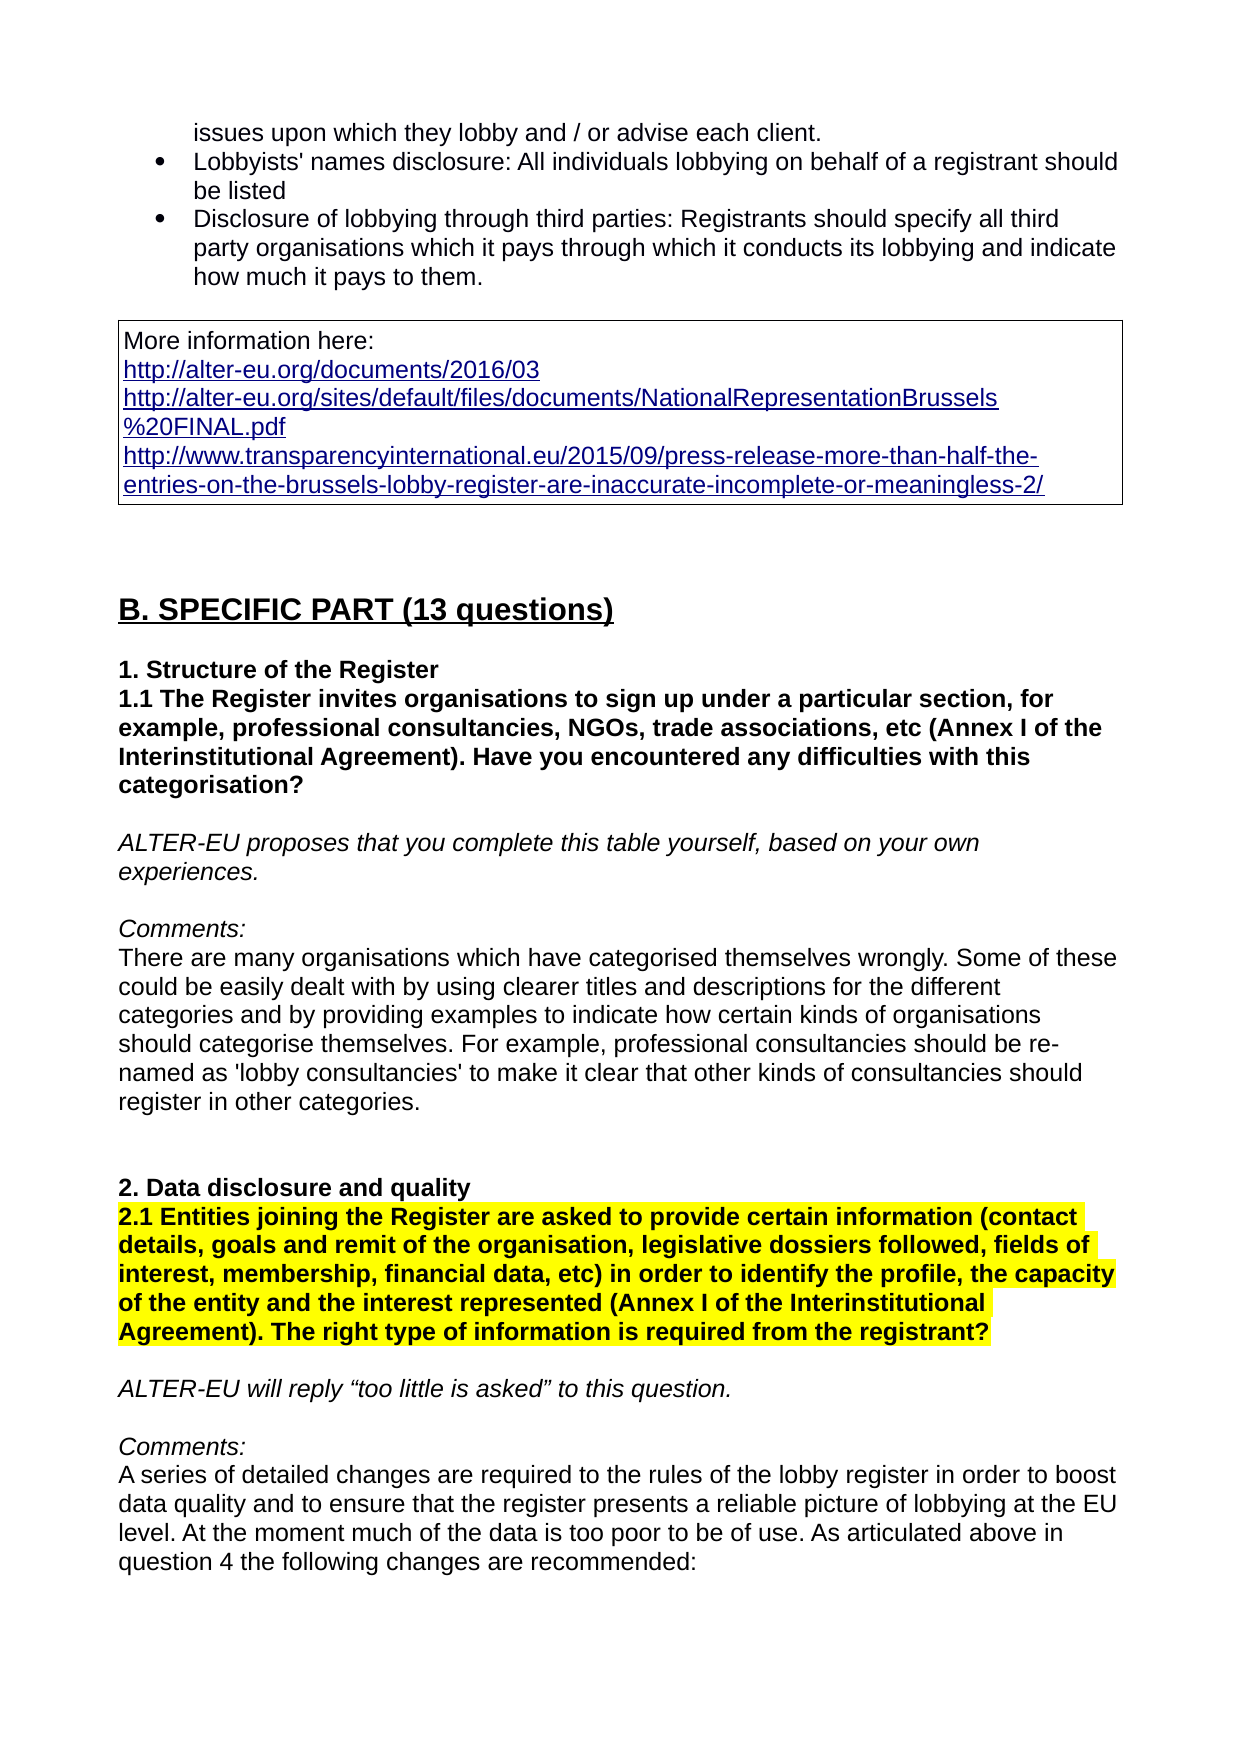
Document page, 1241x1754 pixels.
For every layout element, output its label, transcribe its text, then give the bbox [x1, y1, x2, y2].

text 2.1 Entities joining the Register are asked to provide certain information (contact details, goals and remit of the organisation, legislative dossiers followed, fields of interest, membership, financial data, etc) in order to identify the profile, the capacity of the entity and the interest represented (Annex I of the Interinstitutional Agreement). The right type of information is required from the registrant? [118, 1202, 1122, 1346]
list Lobbyists' names disclosure: All individuals lobbying on behalf of a registrant should be listed [156, 147, 1122, 204]
list Disclosure of lobbying through third parties: Registrants should specify all third party organisations which it pays through which it conducts its lobbying and indicate how much it pays to them. [156, 204, 1122, 291]
table_header More information here: http://alter-eu.org/documents/2016/03 http://alter-eu.org/sites/default/files/documents/NationalRepresentationBrussels%20FINAL.pdf http://www.transparencyinternational.eu/2015/09/press-release-more-than-half-the-entries-on-the-brussels-lobby-register-are-inaccurate-incomplete-or-meaningless-2/ [119, 321, 1122, 504]
text 1.1 The Register invites organisations to sign up under a particular section, for example, professional consultancies, NGOs, trade associations, etc (Annex I of the Interinstitutional Agreement). Have you encountered any difficulties with this categorisation? [118, 684, 1122, 799]
text ALTER-EU proposes that you complete this table yourself, based on your own experiences. [118, 828, 1122, 886]
text 1. Structure of the Register [118, 656, 1122, 684]
text Comments: [118, 914, 1122, 943]
text B. SPECIFIC PART (13 questions) [118, 591, 1122, 627]
text A series of detailed changes are required to the rules of the lobby register in order to boost data quality and to ensure that the register presents a reliable picture of lobbying at the EU level. At the moment much of the data is too poor to be of use. As articulated above in question 4 the following changes are recommended: [118, 1461, 1122, 1576]
text ALTER-EU will reply “too little is asked” to this question. [118, 1374, 1122, 1403]
text Comments: [118, 1432, 1122, 1461]
list issues upon which they lobby and / or advise each client. [156, 118, 1122, 147]
text There are many organisations which have categorised themselves wrongly. Some of these could be easily dealt with by using clearer titles and descriptions for the different categories and by providing examples to indicate how certain kinds of organisations should categorise themselves. For example, professional consultancies should be re-named as 'lobby consultancies' to make it clear that other kinds of consultancies should register in other categories. [118, 943, 1122, 1116]
text 2. Data disclosure and quality [118, 1173, 1122, 1202]
